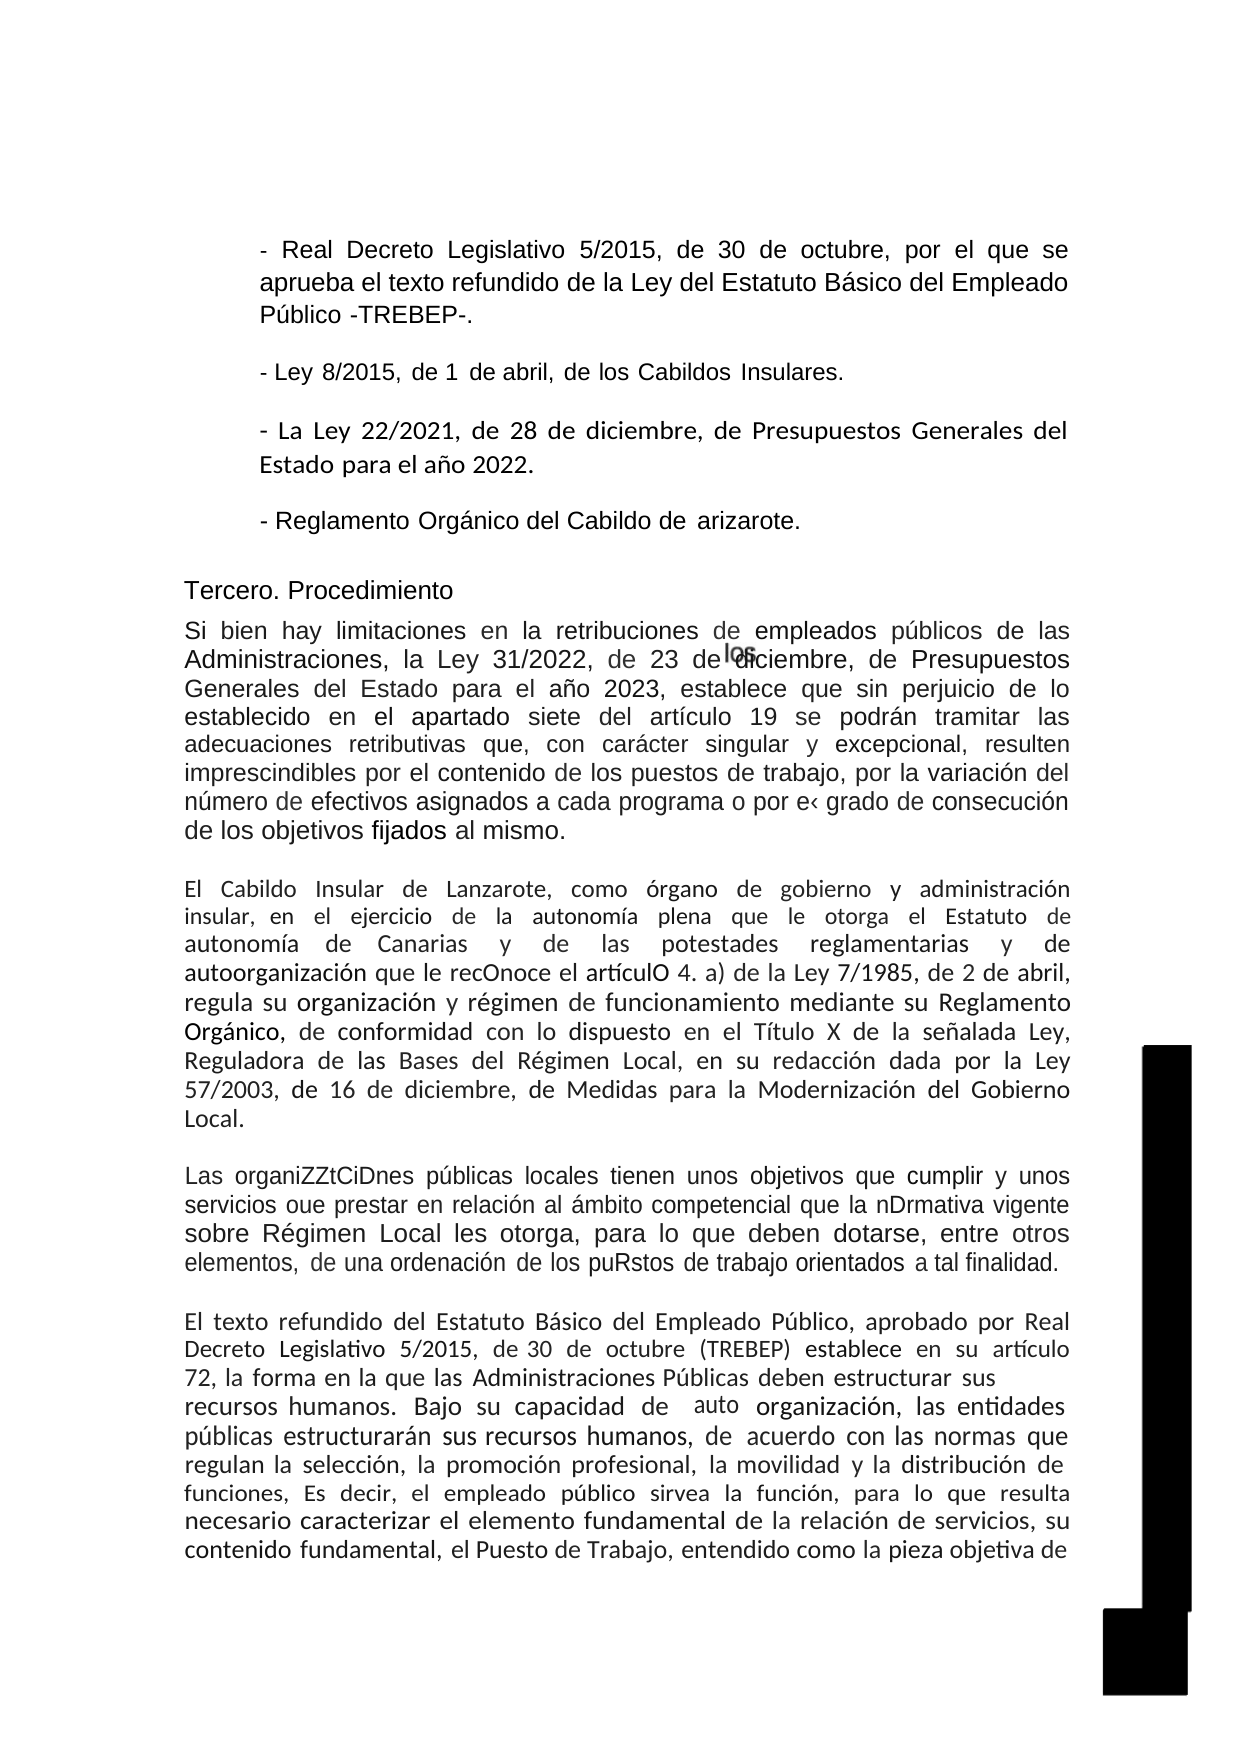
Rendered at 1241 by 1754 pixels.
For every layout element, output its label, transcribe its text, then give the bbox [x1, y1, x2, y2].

text - La Ley 22/2021, de 28 de diciembre, de Presupuestos Generales del Estado para el año 2022. [259, 414, 1069, 479]
text - Reglamento Orgánico del Cabildo de arizarote. [259, 506, 1217, 535]
text [1192, 1393, 1217, 1420]
text regulan la selección, la promoción profesional, la movilidad y la distribución de [184, 1452, 1102, 1479]
subtitle públicas estructurarán sus recursos humanos, de [184, 1420, 736, 1452]
list Ley 8/2015, de 1 de abril, de los Cabildos Insulares. [259, 358, 1217, 386]
picture [1102, 1045, 1192, 1697]
list Real Decreto Legislativo 5/2015, de 30 de octubre, por el que se aprueba el texto refundido de la Ley del Estatuto Básico del Empleado Público -TREBEP-. [259, 235, 1069, 329]
text El Cabildo Insular de Lanzarote, como órgano de gobierno y administración insular, en el ejercicio de la autonomía plena que le otorga el Estatuto de autonomía de Canarias y de las potestades reglamentarias y de autoorganización que le recOnoce el artículO 4. a) de la Ley 7/1985, de 2 de abril, regula su organización y régimen de funcionamiento mediante su Reglamento Orgánico, de conformidad con lo dispuesto en el Título X de la señalada Ley, Reguladora de las Bases del Régimen Local, en su redacción dada por la Ley 57/2003, de 16 de diciembre, de Medidas para la Modernización del Gobierno Local. [184, 876, 1071, 1134]
text funciones, Es decir, el empleado público sirvea la función, para lo que resulta necesario caracterizar el elemento fundamental de la relación de servicios, su contenido fundamental, el Puesto de Trabajo, entendido como la pieza objetiva de [184, 1480, 1071, 1565]
text recursos humanos. Bajo su capacidad de [184, 1393, 736, 1420]
text organización, las entidades [756, 1393, 1102, 1420]
text Si bien hay limitaciones en la retribuciones de empleados públicos de las Administraciones, la Ley 31/2022, de 23 de diciembre, de Presupuestos Generales del Estado para el año 2023, establece que sin perjuicio de lo establecido en el apartado siete del artículo 19 se podrán tramitar las adecuaciones retributivas que, con carácter singular y excepcional, resulten imprescindibles por el contenido de los puestos de trabajo, por la variación del número de efectivos asignados a cada programa o por e‹ grado de consecución de los objetivos fijados al mismo. [184, 617, 1070, 845]
text El texto refundido del Estatuto Básico del Empleado Público, aprobado por Real Decreto Legislativo 5/2015, de 30 de octubre (TREBEP) establece en su artículo 72, la forma en la que las Administraciones Públicas deben estructurar sus [184, 1307, 1070, 1393]
subtitle acuerdo con las normas que [746, 1420, 1102, 1452]
subtitle [1192, 1420, 1217, 1452]
text Tercero. Procedimiento [184, 575, 1217, 605]
text Las organiZZtCiDnes públicas locales tienen unos objetivos que cumplir y unos servicios oue prestar en relación al ámbito competencial que la nDrmativa vigente sobre Régimen Local les otorga, para lo que deben dotarse, entre otros elementos, de una ordenación de los puRstos de trabajo orientados a tal finalidad. [184, 1162, 1070, 1277]
text auto [693, 1398, 741, 1417]
